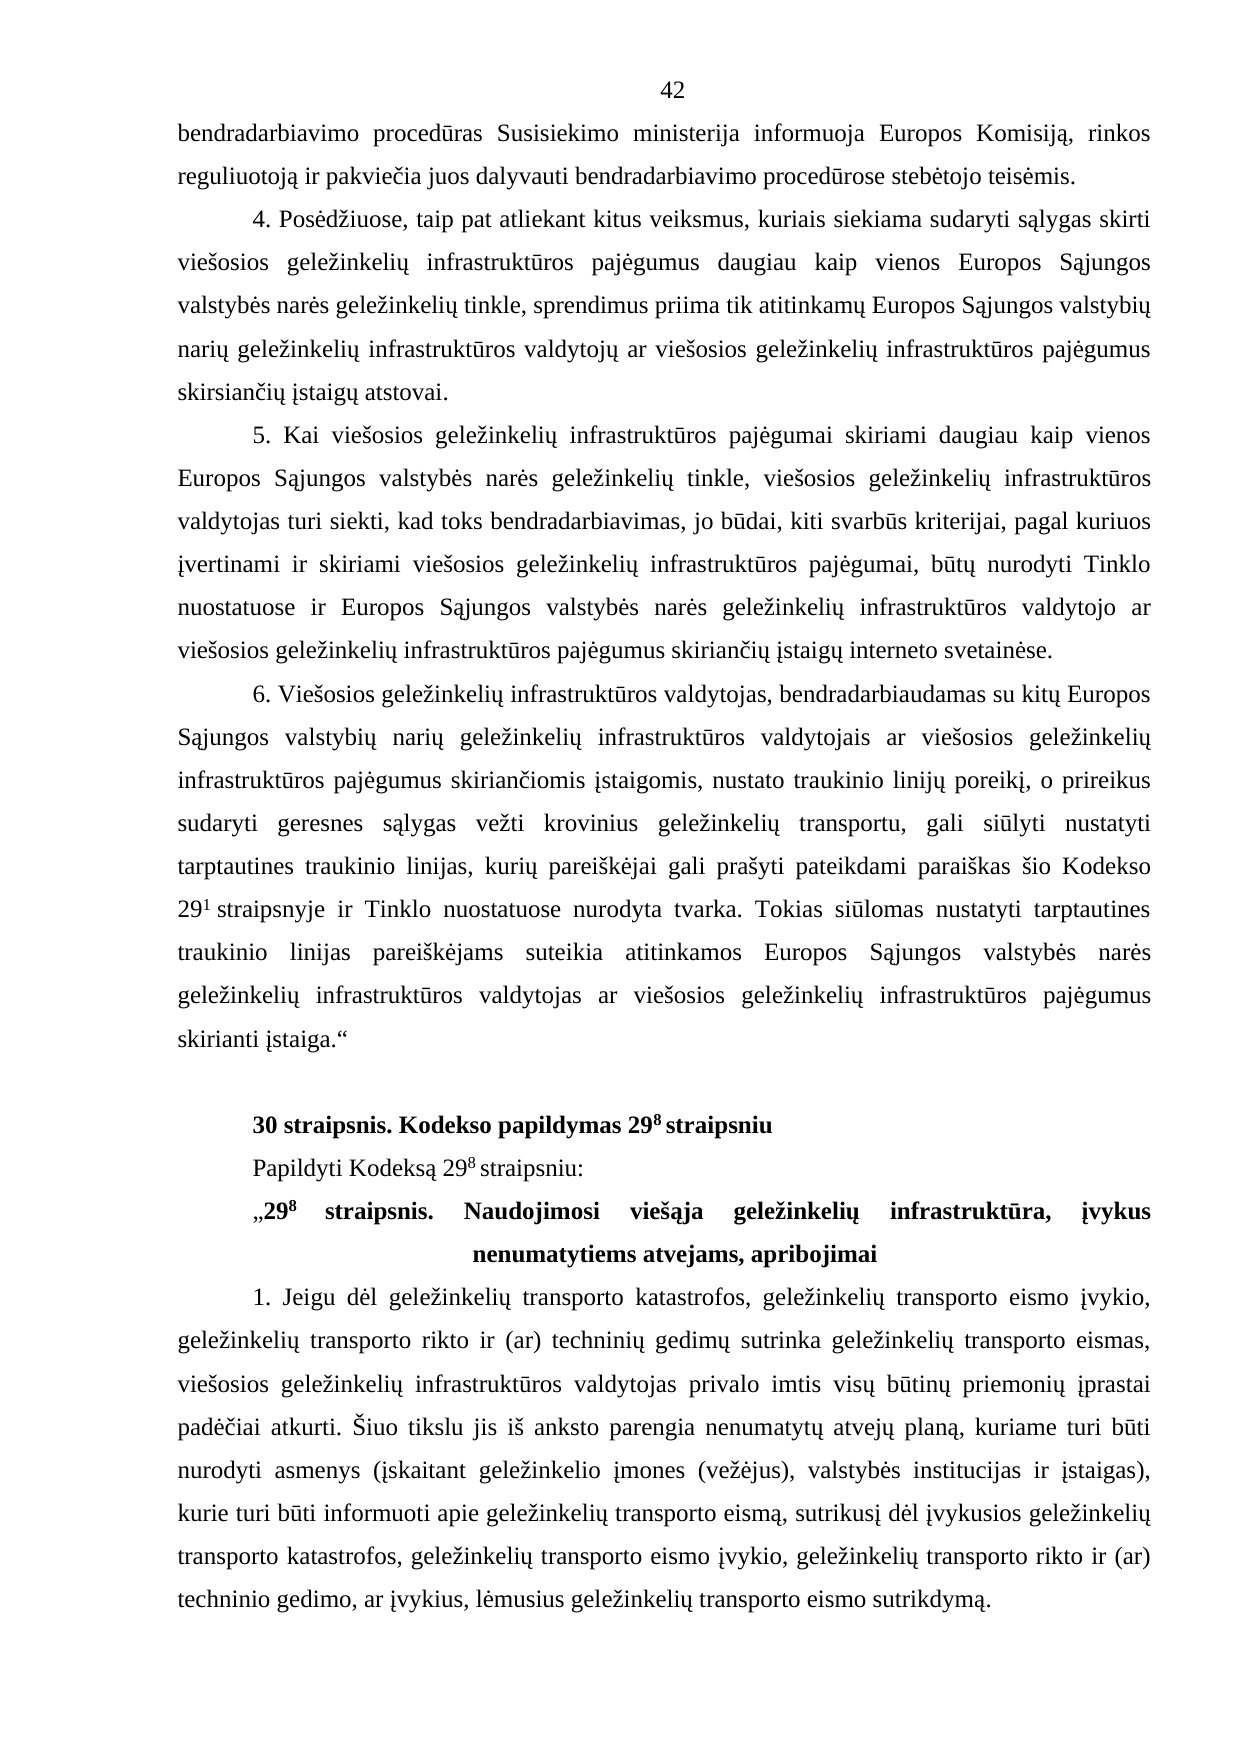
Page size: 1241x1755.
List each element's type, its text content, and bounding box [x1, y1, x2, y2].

text 6. Viešosios geležinkelių infrastruktūros valdytojas, bendradarbiaudamas su kitų Europos Sąjungos valstybių narių geležinkelių infrastruktūros valdytojais ar viešosios geležinkelių infrastruktūros pajėgumus skiriančiomis įstaigomis, nustato traukinio linijų poreikį, o prireikus sudaryti geresnes sąlygas vežti krovinius geležinkelių transportu, gali siūlyti nustatyti tarptautines traukinio linijas, kurių pareiškėjai gali prašyti pateikdami paraiškas šio Kodekso 291 straipsnyje ir Tinklo nuostatuose nurodyta tvarka. Tokias siūlomas nustatyti tarptautines traukinio linijas pareiškėjams suteikia atitinkamos Europos Sąjungos valstybės narės geležinkelių infrastruktūros valdytojas ar viešosios geležinkelių infrastruktūros pajėgumus skirianti įstaiga.“ [177, 679, 1152, 1052]
text 4. Posėdžiuose, taip pat atliekant kitus veiksmus, kuriais siekiama sudaryti sąlygas skirti viešosios geležinkelių infrastruktūros pajėgumus daugiau kaip vienos Europos Sąjungos valstybės narės geležinkelių tinkle, sprendimus priima tik atitinkamų Europos Sąjungos valstybių narių geležinkelių infrastruktūros valdytojų ar viešosios geležinkelių infrastruktūros pajėgumus skirsiančių įstaigų atstovai. [177, 204, 1152, 406]
text bendradarbiavimo procedūras Susisiekimo ministerija informuoja Europos Komisiją, rinkos reguliuotoją ir pakviečia juos dalyvauti bendradarbiavimo procedūrose stebėtojo teisėmis. [177, 118, 1152, 190]
text 1. Jeigu dėl geležinkelių transporto katastrofos, geležinkelių transporto eismo įvykio, geležinkelių transporto rikto ir (ar) techninių gedimų sutrinka geležinkelių transporto eismas, viešosios geležinkelių infrastruktūros valdytojas privalo imtis visų būtinų priemonių įprastai padėčiai atkurti. Šiuo tikslu jis iš anksto parengia nenumatytų atvejų planą, kuriame turi būti nurodyti asmenys (įskaitant geležinkelio įmones (vežėjus), valstybės institucijas ir įstaigas), kurie turi būti informuoti apie geležinkelių transporto eismą, sutrikusį dėl įvykusios geležinkelių transporto katastrofos, geležinkelių transporto eismo įvykio, geležinkelių transporto rikto ir (ar) techninio gedimo, ar įvykius, lėmusius geležinkelių transporto eismo sutrikdymą. [177, 1282, 1152, 1613]
text Papildyti Kodeksą 298 straipsniu: [177, 1153, 1152, 1182]
text „298 straipsnis. Naudojimosi viešąja geležinkelių infrastruktūra, įvykus nenumatytiems atvejams, apribojimai [252, 1196, 1152, 1268]
text 5. Kai viešosios geležinkelių infrastruktūros pajėgumai skiriami daugiau kaip vienos Europos Sąjungos valstybės narės geležinkelių tinkle, viešosios geležinkelių infrastruktūros valdytojas turi siekti, kad toks bendradarbiavimas, jo būdai, kiti svarbūs kriterijai, pagal kuriuos įvertinami ir skiriami viešosios geležinkelių infrastruktūros pajėgumai, būtų nurodyti Tinklo nuostatuose ir Europos Sąjungos valstybės narės geležinkelių infrastruktūros valdytojo ar viešosios geležinkelių infrastruktūros pajėgumus skiriančių įstaigų interneto svetainėse. [177, 420, 1152, 664]
text 30 straipsnis. Kodekso papildymas 298 straipsniu [177, 1110, 1152, 1139]
